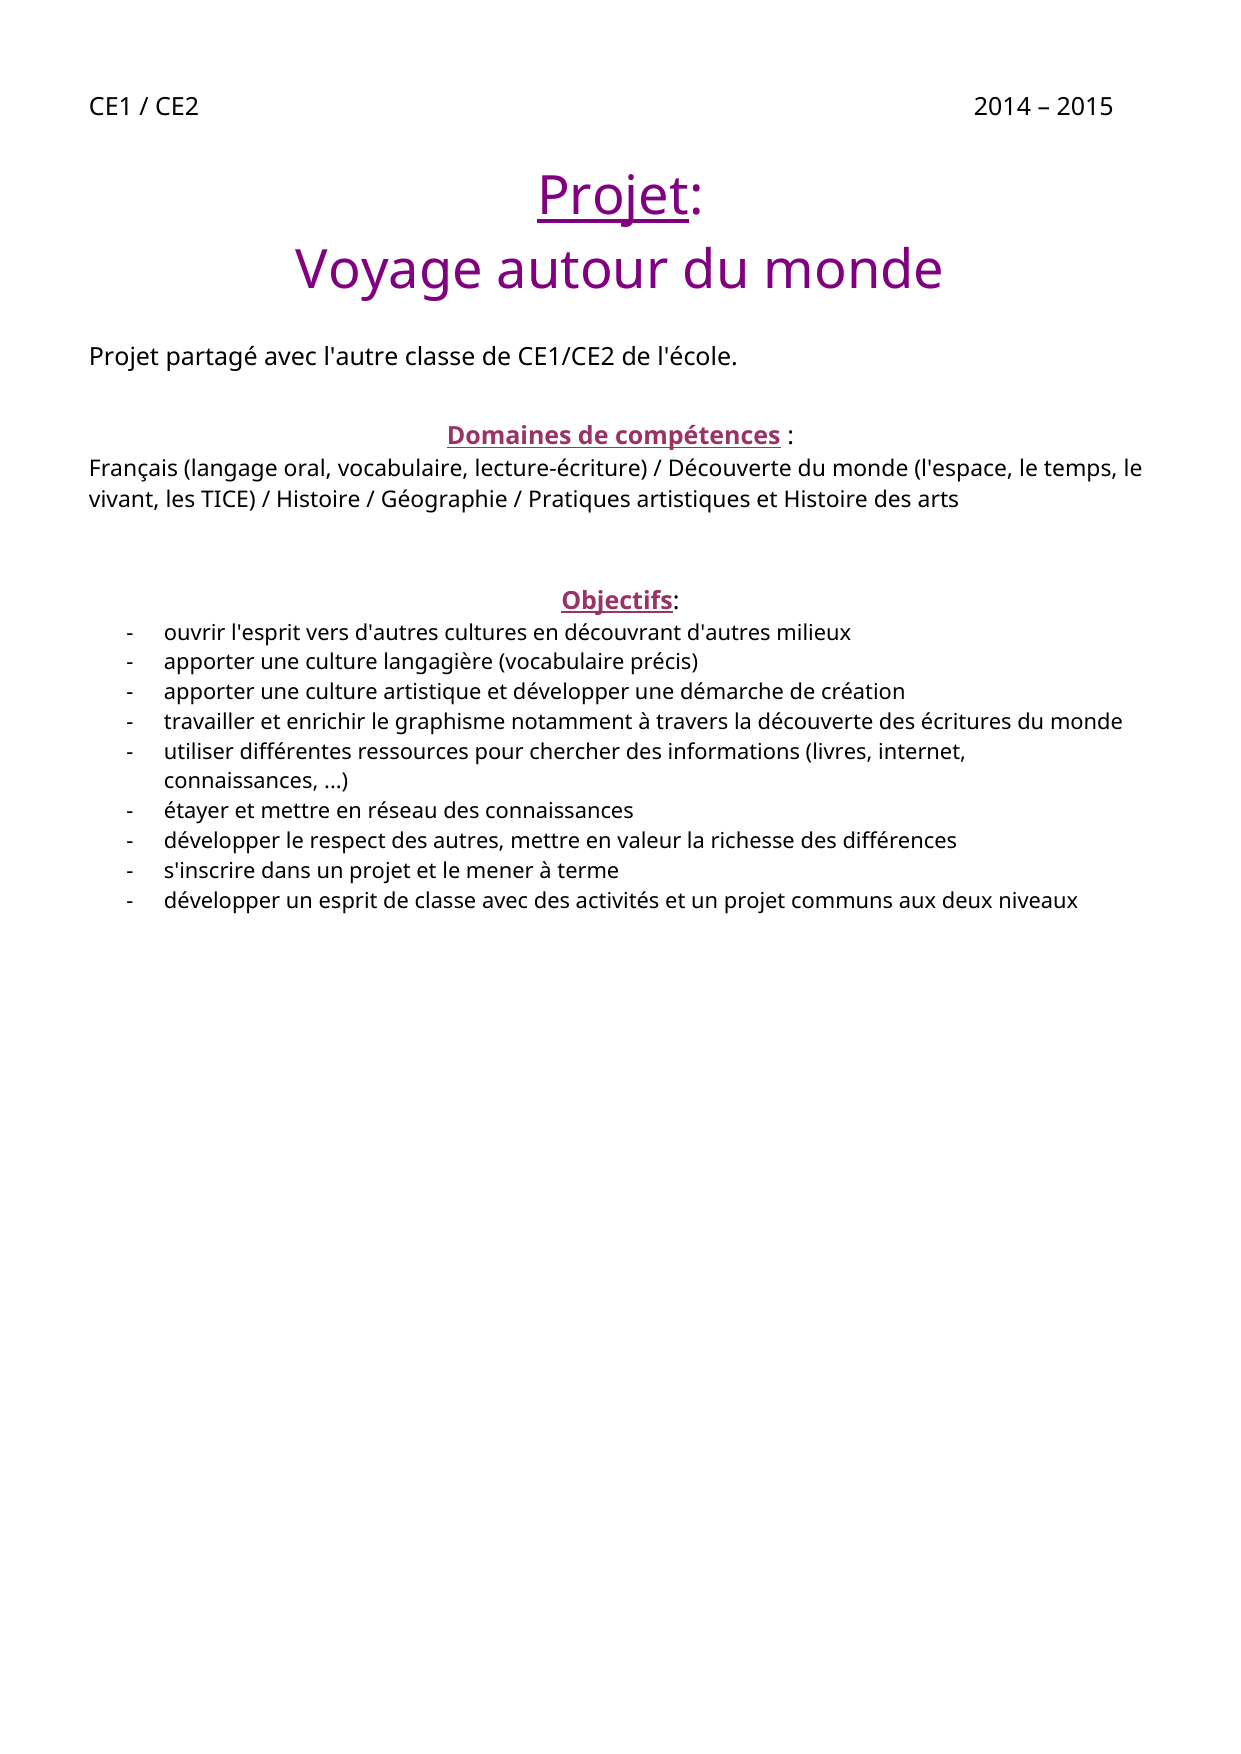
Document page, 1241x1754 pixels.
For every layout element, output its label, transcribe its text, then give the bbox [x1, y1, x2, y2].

text CE1 / CE2 2014 – 2015 [89, 89, 1152, 123]
text Voyage autour du monde [89, 231, 1152, 304]
list apporter une culture artistique et développer une démarche de création [126, 676, 1152, 706]
list étayer et mettre en réseau des connaissances [126, 795, 1152, 825]
text Projet: [89, 157, 1152, 231]
list utiliser différentes ressources pour chercher des informations (livres, internet, connaissances, ...) [126, 736, 1152, 795]
list travailler et enrichir le graphisme notamment à travers la découverte des écritures du monde [126, 706, 1152, 736]
list ouvrir l'esprit vers d'autres cultures en découvrant d'autres milieux [126, 617, 1152, 646]
text Domaines de compétences : [89, 418, 1152, 452]
list s'inscrire dans un projet et le mener à terme [126, 855, 1152, 885]
text Objectifs: [89, 582, 1152, 617]
list développer un esprit de classe avec des activités et un projet communs aux deux niveaux [126, 885, 1152, 914]
list apporter une culture langagière (vocabulaire précis) [126, 646, 1152, 676]
text Français (langage oral, vocabulaire, lecture-écriture) / Découverte du monde (l'espace, le temps, le vivant, les TICE) / Histoire / Géographie / Pratiques artistiques et Histoire des arts [89, 452, 1152, 514]
list développer le respect des autres, mettre en valeur la richesse des différences [126, 825, 1152, 855]
text Projet partagé avec l'autre classe de CE1/CE2 de l'école. [89, 338, 1152, 372]
